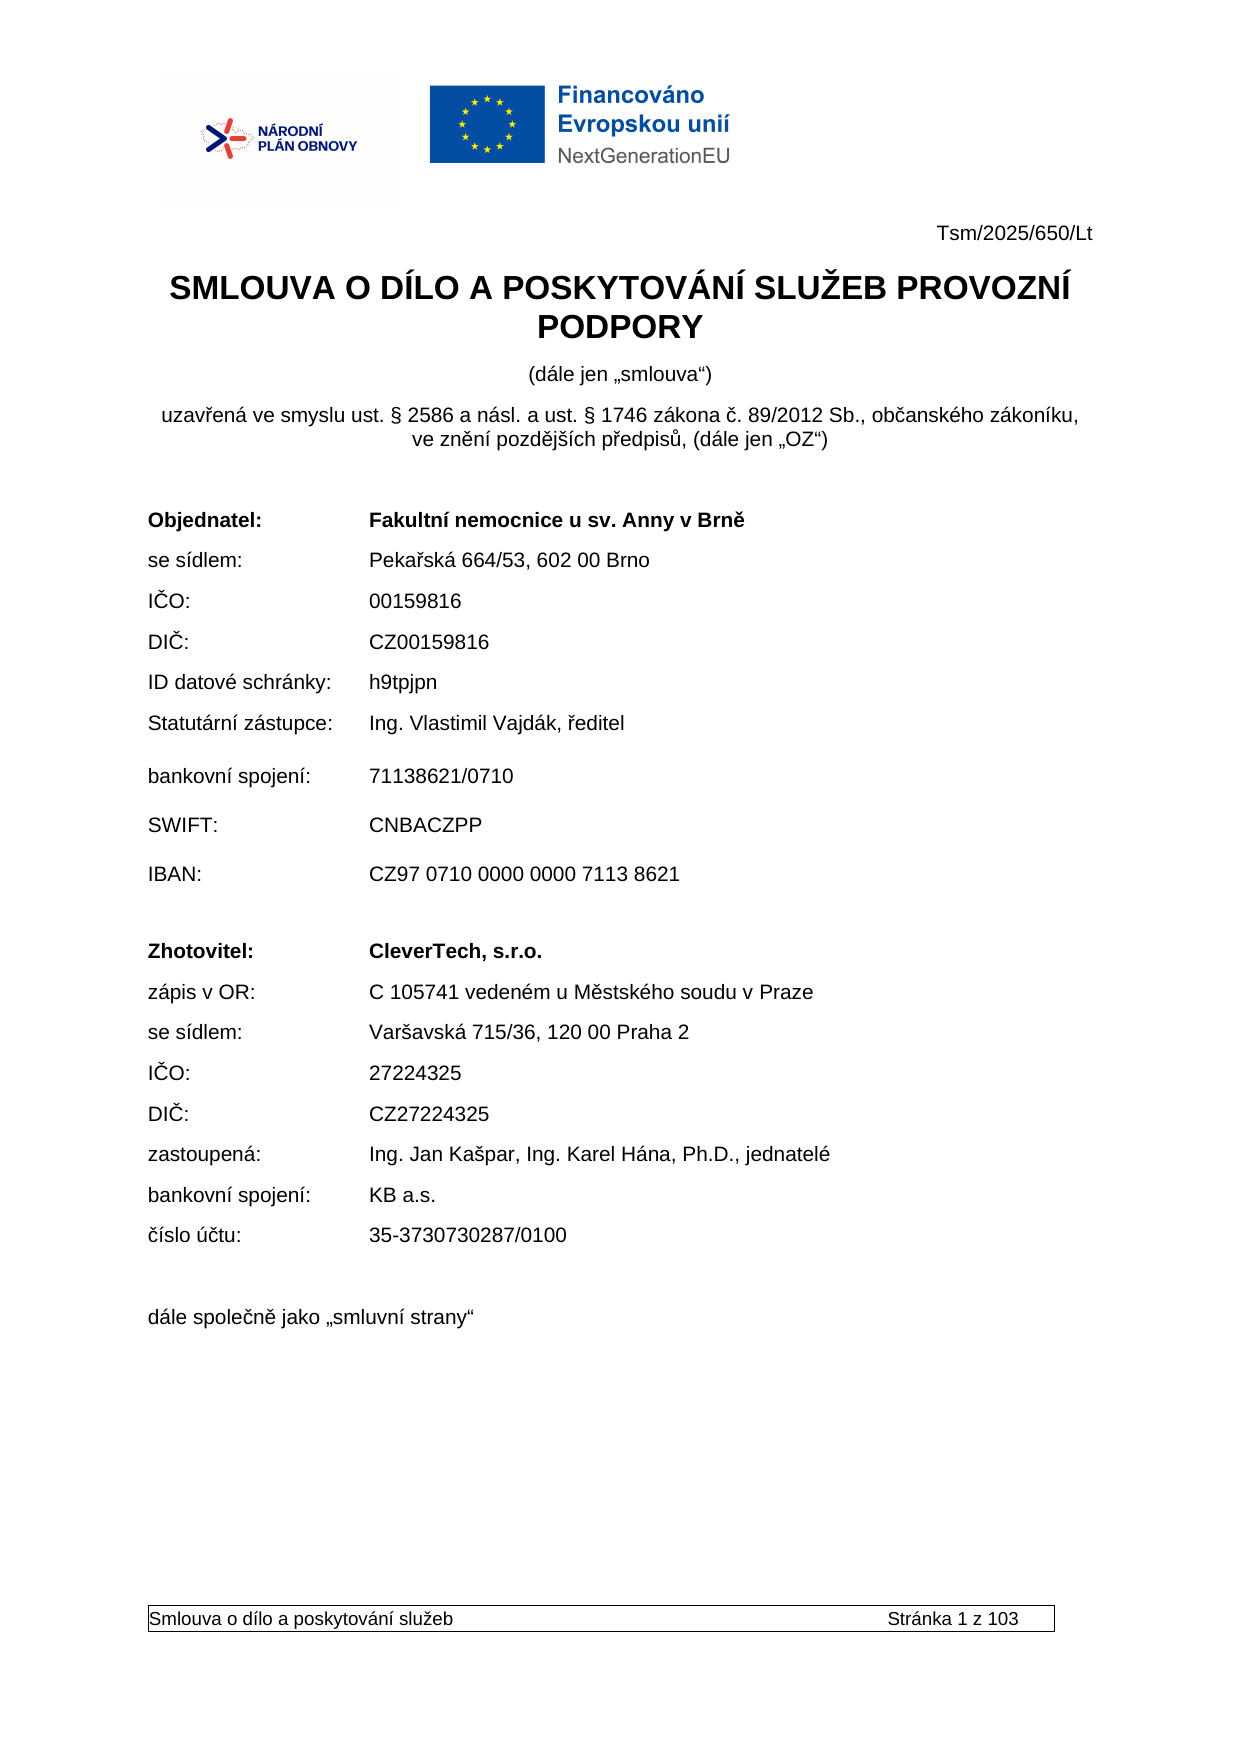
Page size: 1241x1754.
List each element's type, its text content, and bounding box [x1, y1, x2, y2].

text DIČ: CZ00159816 [148, 629, 1093, 653]
text IČO: 27224325 [148, 1061, 1093, 1085]
text dále společně jako „smluvní strany“ [148, 1304, 1093, 1328]
text číslo účtu: 35-3730730287/0100 [148, 1223, 1093, 1247]
text zastoupená: Ing. Jan Kašpar, Ing. Karel Hána, Ph.D., jednatelé [148, 1142, 1093, 1166]
text uzavřená ve smyslu ust. § 2586 a násl. a ust. § 1746 zákona č. 89/2012 Sb., občanského zákoníku, ve znění pozdějších předpisů, (dále jen „OZ“) [148, 402, 1093, 450]
text IČO: 00159816 [148, 589, 1093, 613]
text se sídlem: Pekařská 664/53, 602 00 Brno [148, 548, 1093, 572]
text se sídlem: Varšavská 715/36, 120 00 Praha 2 [148, 1020, 1093, 1044]
text DIČ: CZ27224325 [148, 1101, 1093, 1125]
text SMLOUVA O DÍLO A POSKYTOVÁNÍ SLUŽEB PROVOZNÍ PODPORY [148, 268, 1093, 345]
text (dále jen „smlouva“) [148, 362, 1093, 386]
text Statutární zástupce: Ing. Vlastimil Vajdák, ředitel [148, 711, 1093, 735]
text Objednatel: Fakultní nemocnice u sv. Anny v Brně [148, 508, 1093, 532]
text Zhotovitel: CleverTech, s.r.o. [148, 939, 1093, 963]
text bankovní spojení: KB a.s. [148, 1183, 1093, 1207]
text zápis v OR: C 105741 vedeném u Městského soudu v Praze [148, 979, 1093, 1003]
text ID datové schránky: h9tpjpn [148, 670, 1093, 694]
text bankovní spojení: 71138621/0710 [148, 764, 1093, 788]
text SWIFT: CNBACZPP [148, 813, 1093, 837]
text IBAN: CZ97 0710 0000 0000 7113 8621 [148, 862, 1093, 886]
